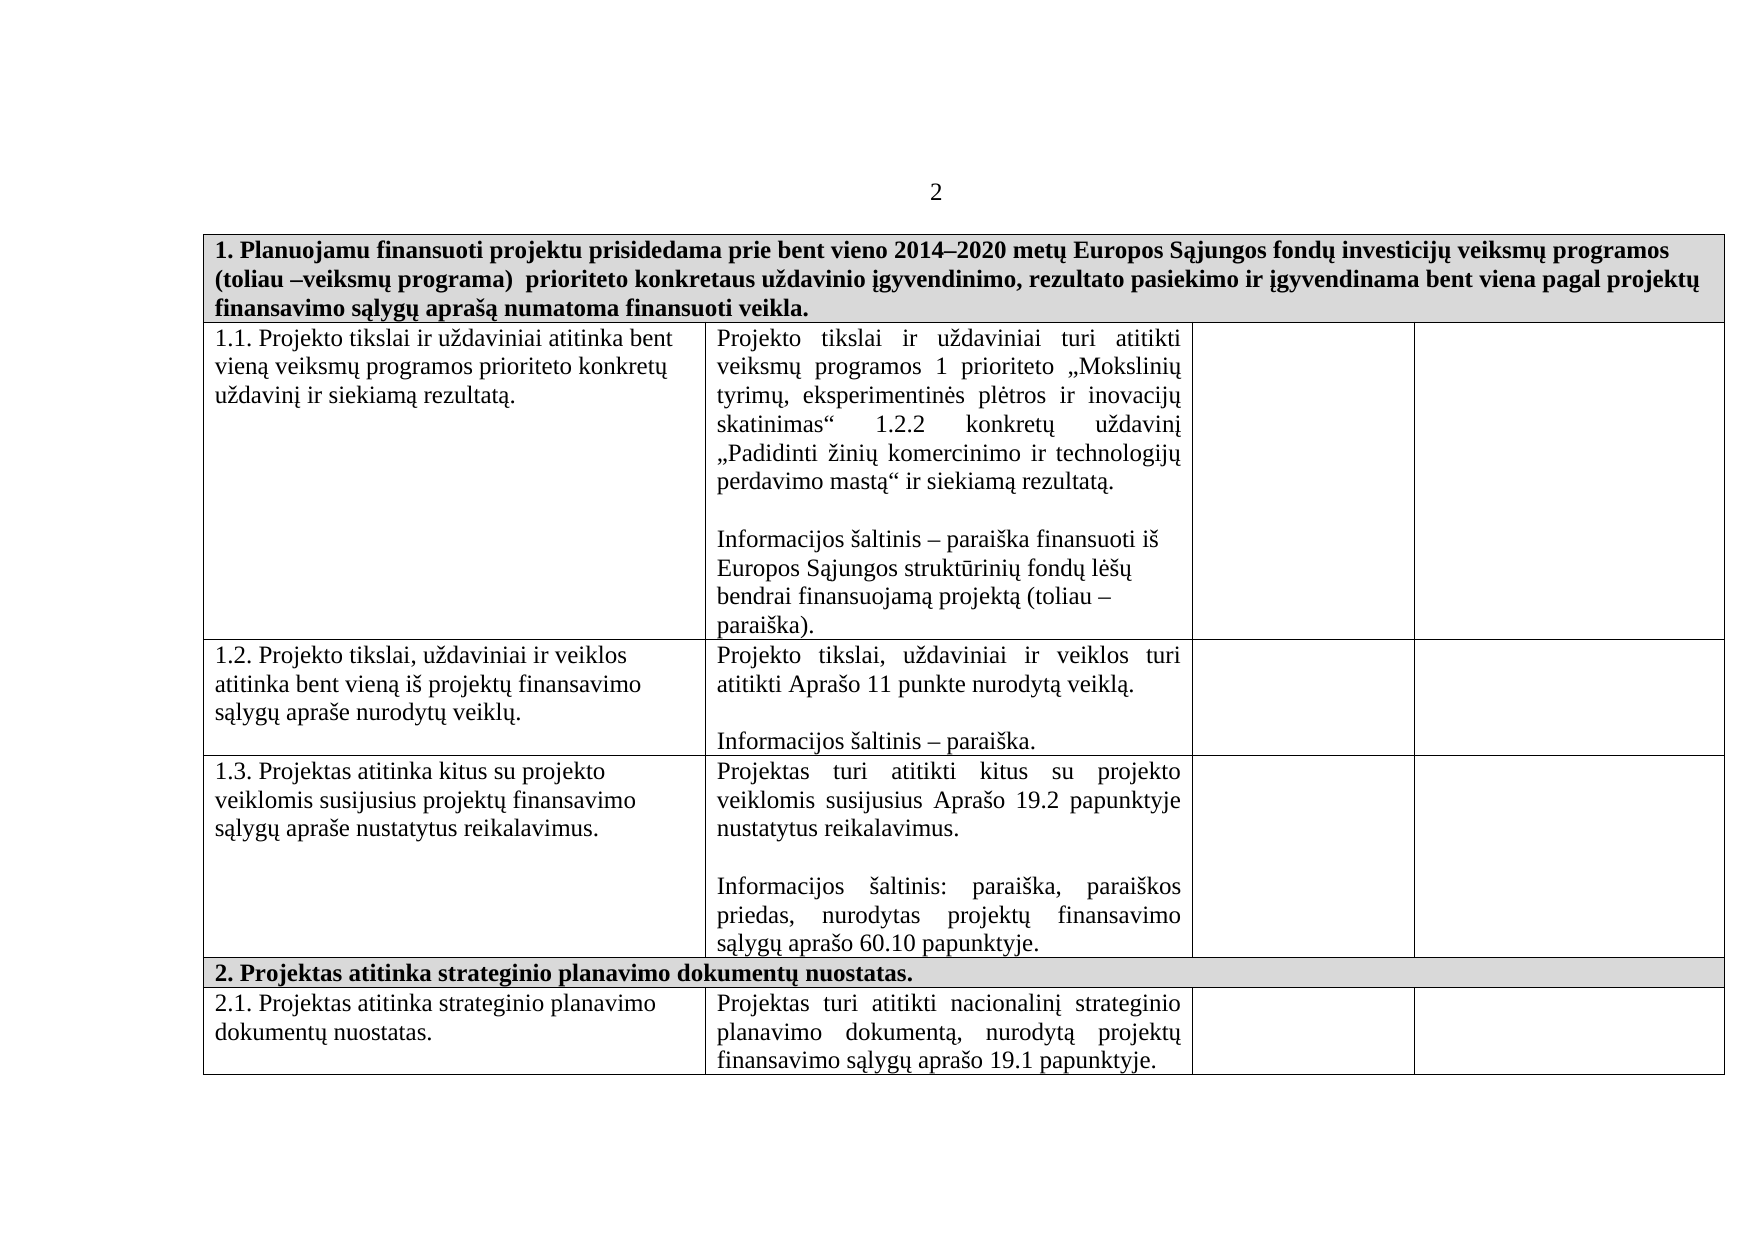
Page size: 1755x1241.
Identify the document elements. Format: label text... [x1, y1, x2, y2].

table_cell [1193, 988, 1414, 1074]
table_cell 1. Planuojamu finansuoti projektu prisidedama prie bent vieno 2014–2020 metų Europos Sąjungos fondų investicijų veiksmų programos (toliau –veiksmų programa) prioriteto konkretaus uždavinio įgyvendinimo, rezultato pasiekimo ir įgyvendinama bent viena pagal projektų finansavimo sąlygų aprašą numatoma finansuoti veikla. [204, 235, 1724, 322]
table_cell Projektas turi atitikti kitus su projekto veiklomis susijusius Aprašo 19.2 papunktyje nustatytus reikalavimus. Informacijos šaltinis: paraiška, paraiškos priedas, nurodytas projektų finansavimo sąlygų aprašo 60.10 papunktyje. [706, 756, 1192, 957]
table_cell 2. Projektas atitinka strateginio planavimo dokumentų nuostatas. [204, 958, 1724, 987]
table_cell 1.2. Projekto tikslai, uždaviniai ir veiklos atitinka bent vieną iš projektų finansavimo sąlygų apraše nurodytų veiklų. [204, 640, 705, 755]
table_cell Projekto tikslai ir uždaviniai turi atitikti veiksmų programos 1 prioriteto „Mokslinių tyrimų, eksperimentinės plėtros ir inovacijų skatinimas“ 1.2.2 konkretų uždavinį „Padidinti žinių komercinimo ir technologijų perdavimo mastą“ ir siekiamą rezultatą. Informacijos šaltinis – paraiška finansuoti iš Europos Sąjungos struktūrinių fondų lėšų bendrai finansuojamą projektą (toliau – paraiška). [706, 323, 1192, 639]
table_cell [1415, 988, 1724, 1074]
table_cell 2.1. Projektas atitinka strateginio planavimo dokumentų nuostatas. [204, 988, 705, 1074]
table_cell 1.3. Projektas atitinka kitus su projekto veiklomis susijusius projektų finansavimo sąlygų apraše nustatytus reikalavimus. [204, 756, 705, 957]
table_cell [1415, 323, 1724, 639]
table_cell Projekto tikslai, uždaviniai ir veiklos turi atitikti Aprašo 11 punkte nurodytą veiklą. Informacijos šaltinis – paraiška. [706, 640, 1192, 755]
table_cell Projektas turi atitikti nacionalinį strateginio planavimo dokumentą, nurodytą projektų finansavimo sąlygų aprašo 19.1 papunktyje. [706, 988, 1192, 1074]
table_cell [1193, 323, 1414, 639]
table_cell [1193, 640, 1414, 755]
table_cell 1.1. Projekto tikslai ir uždaviniai atitinka bent vieną veiksmų programos prioriteto konkretų uždavinį ir siekiamą rezultatą. [204, 323, 705, 639]
table_cell [1415, 756, 1724, 957]
table_cell [1415, 640, 1724, 755]
table_cell [1193, 756, 1414, 957]
